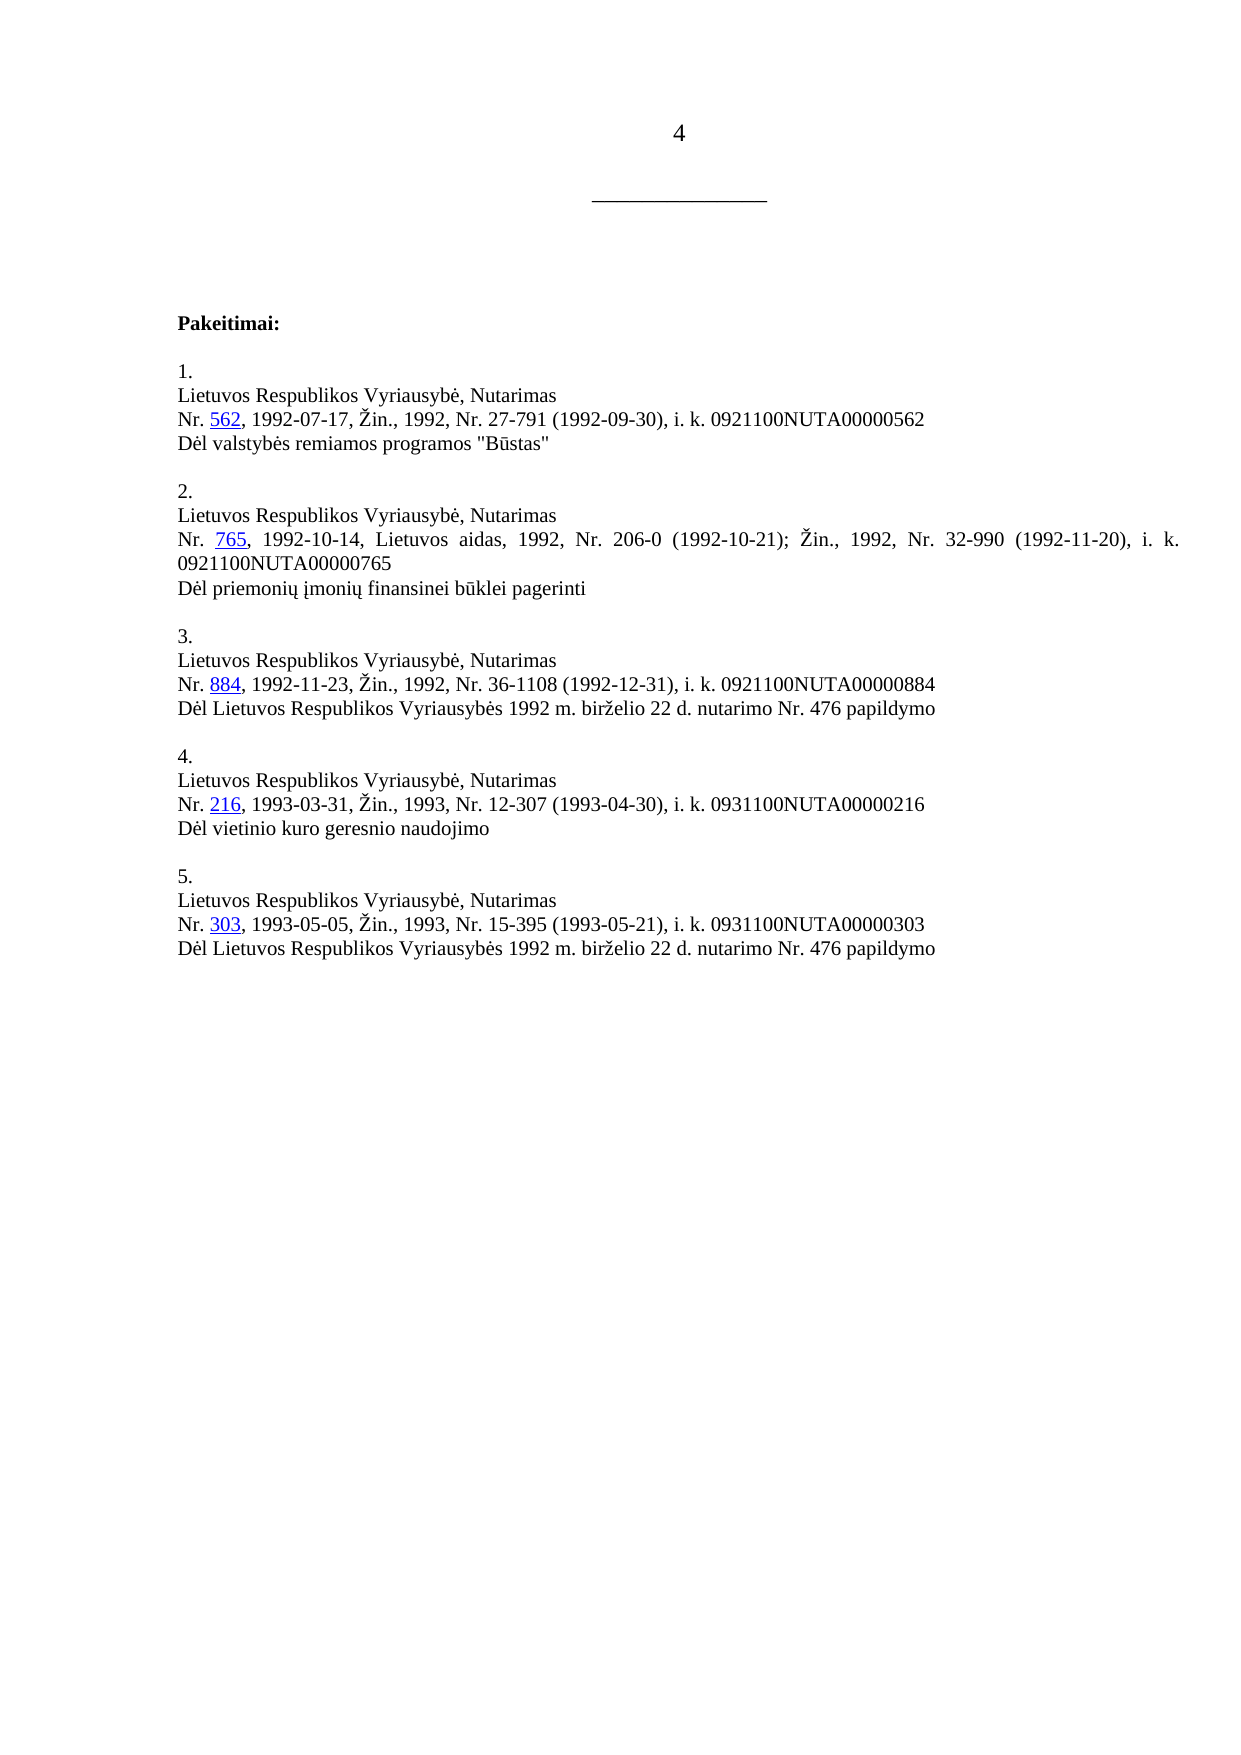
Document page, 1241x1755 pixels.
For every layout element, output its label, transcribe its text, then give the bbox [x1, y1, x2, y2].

text Dėl Lietuvos Respublikos Vyriausybės 1992 m. birželio 22 d. nutarimo Nr. 476 papildymo [177, 696, 1181, 720]
text Lietuvos Respublikos Vyriausybė, Nutarimas [177, 648, 1181, 672]
text ______________ [177, 176, 1181, 205]
text 3. [177, 623, 1181, 648]
text Dėl Lietuvos Respublikos Vyriausybės 1992 m. birželio 22 d. nutarimo Nr. 476 papildymo [177, 936, 1181, 960]
text Pakeitimai: [177, 311, 1181, 335]
text Dėl valstybės remiamos programos "Būstas" [177, 431, 1181, 455]
text Nr. 765, 1992-10-14, Lietuvos aidas, 1992, Nr. 206-0 (1992-10-21); Žin., 1992, Nr. 32-990 (1992-11-20), i. k. 0921100NUTA00000765 [177, 527, 1181, 575]
text 2. [177, 479, 1181, 503]
text Nr. 303, 1993-05-05, Žin., 1993, Nr. 15-395 (1993-05-21), i. k. 0931100NUTA00000303 [177, 912, 1181, 936]
text Dėl priemonių įmonių finansinei būklei pagerinti [177, 575, 1181, 599]
text Dėl vietinio kuro geresnio naudojimo [177, 816, 1181, 840]
text Nr. 216, 1993-03-31, Žin., 1993, Nr. 12-307 (1993-04-30), i. k. 0931100NUTA00000216 [177, 792, 1181, 816]
text Lietuvos Respublikos Vyriausybė, Nutarimas [177, 383, 1181, 407]
text Lietuvos Respublikos Vyriausybė, Nutarimas [177, 888, 1181, 912]
text Lietuvos Respublikos Vyriausybė, Nutarimas [177, 768, 1181, 792]
text Nr. 562, 1992-07-17, Žin., 1992, Nr. 27-791 (1992-09-30), i. k. 0921100NUTA00000562 [177, 407, 1181, 431]
text 5. [177, 864, 1181, 888]
text Nr. 884, 1992-11-23, Žin., 1992, Nr. 36-1108 (1992-12-31), i. k. 0921100NUTA00000884 [177, 672, 1181, 696]
text 1. [177, 359, 1181, 383]
text Lietuvos Respublikos Vyriausybė, Nutarimas [177, 503, 1181, 527]
text 4. [177, 744, 1181, 768]
